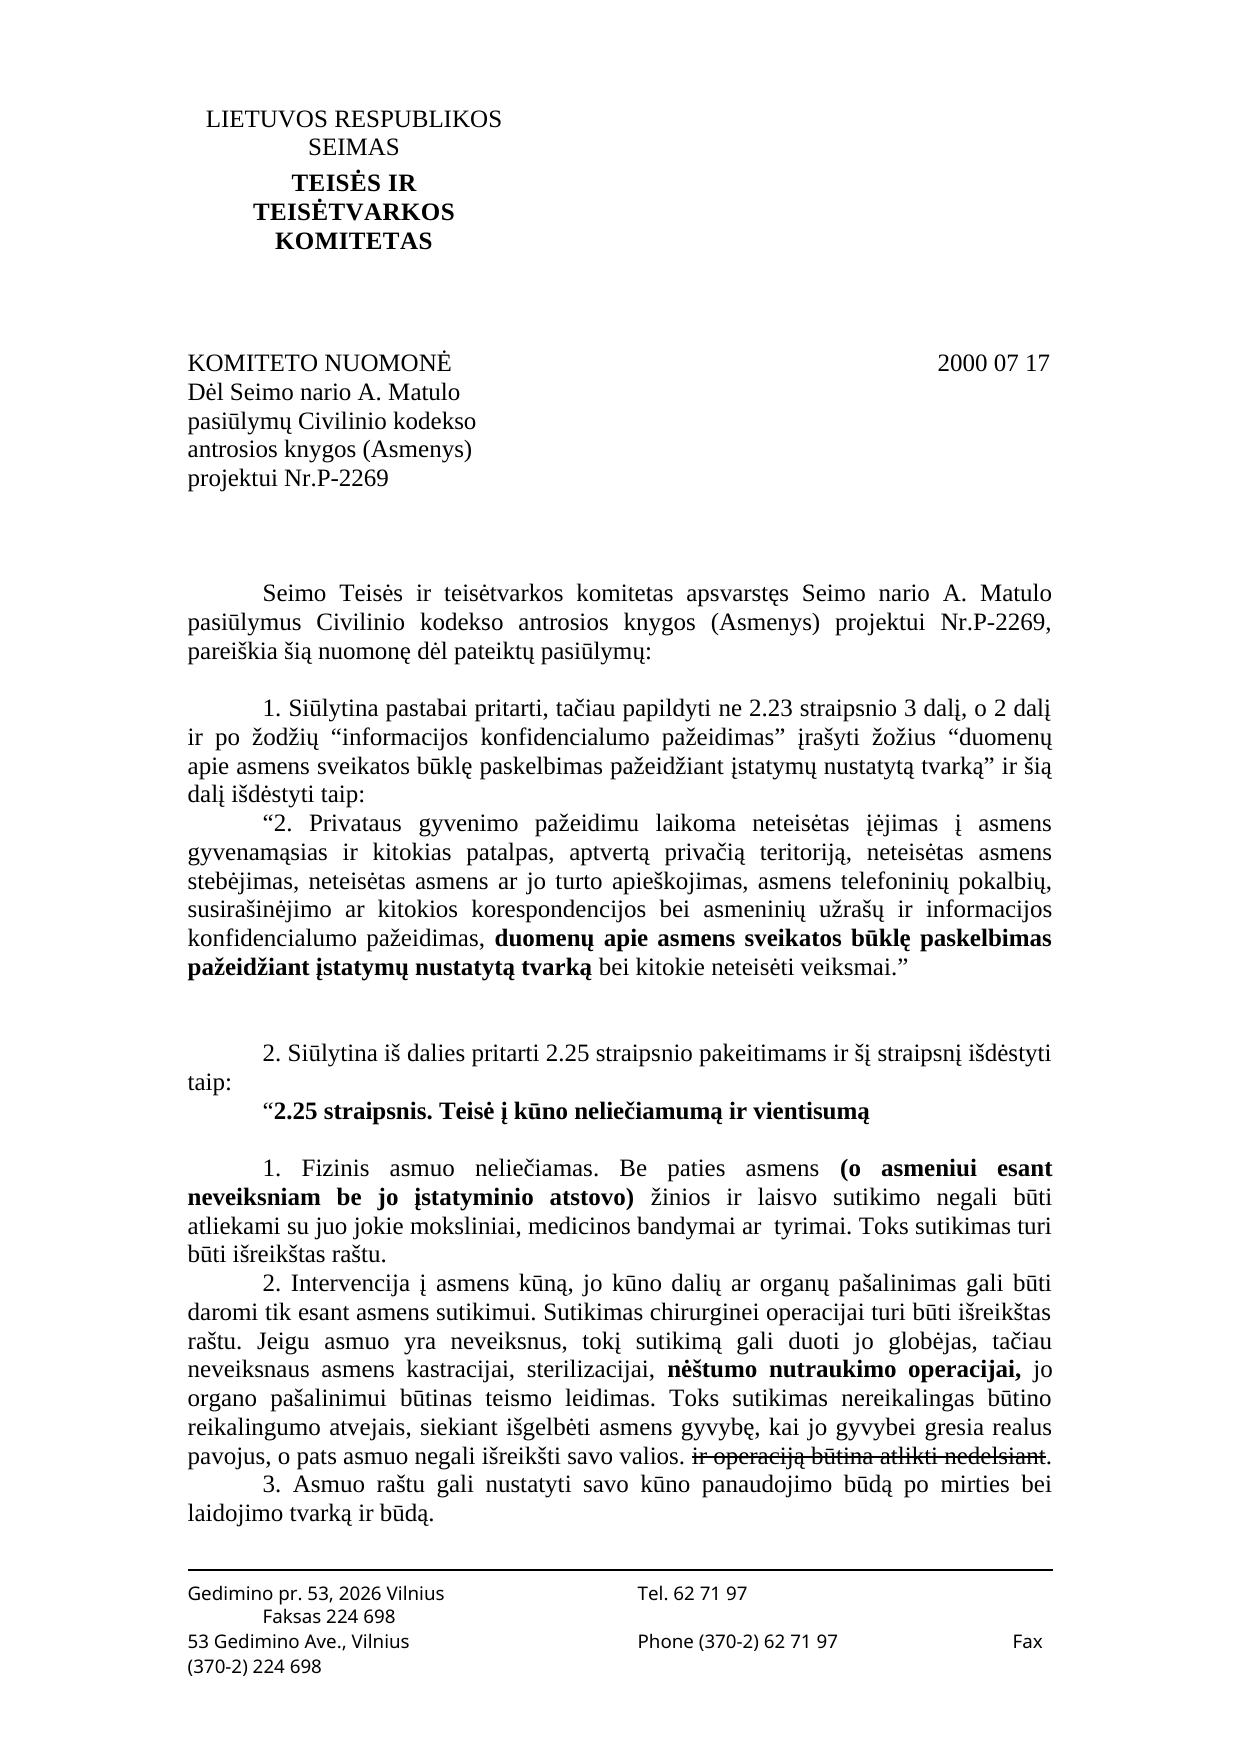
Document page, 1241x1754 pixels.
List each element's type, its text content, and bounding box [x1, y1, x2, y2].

text projektui Nr.P-2269 [187, 463, 1053, 492]
text Dėl Seimo nario A. Matulo [187, 377, 1053, 406]
text “2.25 straipsnis. Teisė į kūno neliečiamumą ir vientisumą [187, 1096, 1053, 1124]
text 1. Fizinis asmuo neliečiamas. Be paties asmens (o asmeniui esant neveiksniam be jo įstatyminio atstovo) žinios ir laisvo sutikimo negali būti atliekami su juo jokie moksliniai, medicinos bandymai ar tyrimai. Toks sutikimas turi būti išreikštas raštu. [187, 1153, 1053, 1268]
text Seimo Teisės ir teisėtvarkos komitetas apsvarstęs Seimo nario A. Matulo pasiūlymus Civilinio kodekso antrosios knygos (Asmenys) projektui Nr.P-2269, pareiškia šią nuomonę dėl pateiktų pasiūlymų: [187, 578, 1053, 664]
text pasiūlymų Civilinio kodekso [187, 406, 1053, 434]
text 3. Asmuo raštu gali nustatyti savo kūno panaudojimo būdą po mirties bei laidojimo tvarką ir būdą. [187, 1469, 1053, 1527]
text “2. Privataus gyvenimo pažeidimu laikoma neteisėtas įėjimas į asmens gyvenamąsias ir kitokias patalpas, aptvertą privačią teritoriją, neteisėtas asmens stebėjimas, neteisėtas asmens ar jo turto apieškojimas, asmens telefoninių pokalbių, susirašinėjimo ar kitokios korespondencijos bei asmeninių užrašų ir informacijos konfidencialumo pažeidimas, duomenų apie asmens sveikatos būklę paskelbimas pažeidžiant įstatymų nustatytą tvarką bei kitokie neteisėti veiksmai.” [187, 808, 1053, 981]
text TEISĖS IR TEISĖTVARKOS KOMITETAS [187, 168, 520, 255]
text KOMITETO NUOMONĖ 2000 07 17 [187, 348, 1053, 377]
text 2. Siūlytina iš dalies pritarti 2.25 straipsnio pakeitimams ir šį straipsnį išdėstyti taip: [187, 1038, 1053, 1096]
text antrosios knygos (Asmenys) [187, 434, 1053, 463]
text LIETUVOS RESPUBLIKOS SEIMAS [187, 104, 520, 161]
text 1. Siūlytina pastabai pritarti, tačiau papildyti ne 2.23 straipsnio 3 dalį, o 2 dalį ir po žodžių “informacijos konfidencialumo pažeidimas” įrašyti žožius “duomenų apie asmens sveikatos būklę paskelbimas pažeidžiant įstatymų nustatytą tvarką” ir šią dalį išdėstyti taip: [187, 693, 1053, 808]
text 2. Intervencija į asmens kūną, jo kūno dalių ar organų pašalinimas gali būti daromi tik esant asmens sutikimui. Sutikimas chirurginei operacijai turi būti išreikštas raštu. Jeigu asmuo yra neveiksnus, tokį sutikimą gali duoti jo globėjas, tačiau neveiksnaus asmens kastracijai, sterilizacijai, nėštumo nutraukimo operacijai, jo organo pašalinimui būtinas teismo leidimas. Toks sutikimas nereikalingas būtino reikalingumo atvejais, siekiant išgelbėti asmens gyvybę, kai jo gyvybei gresia realus pavojus, o pats asmuo negali išreikšti savo valios. ir operaciją būtina atlikti nedelsiant. [187, 1268, 1053, 1469]
